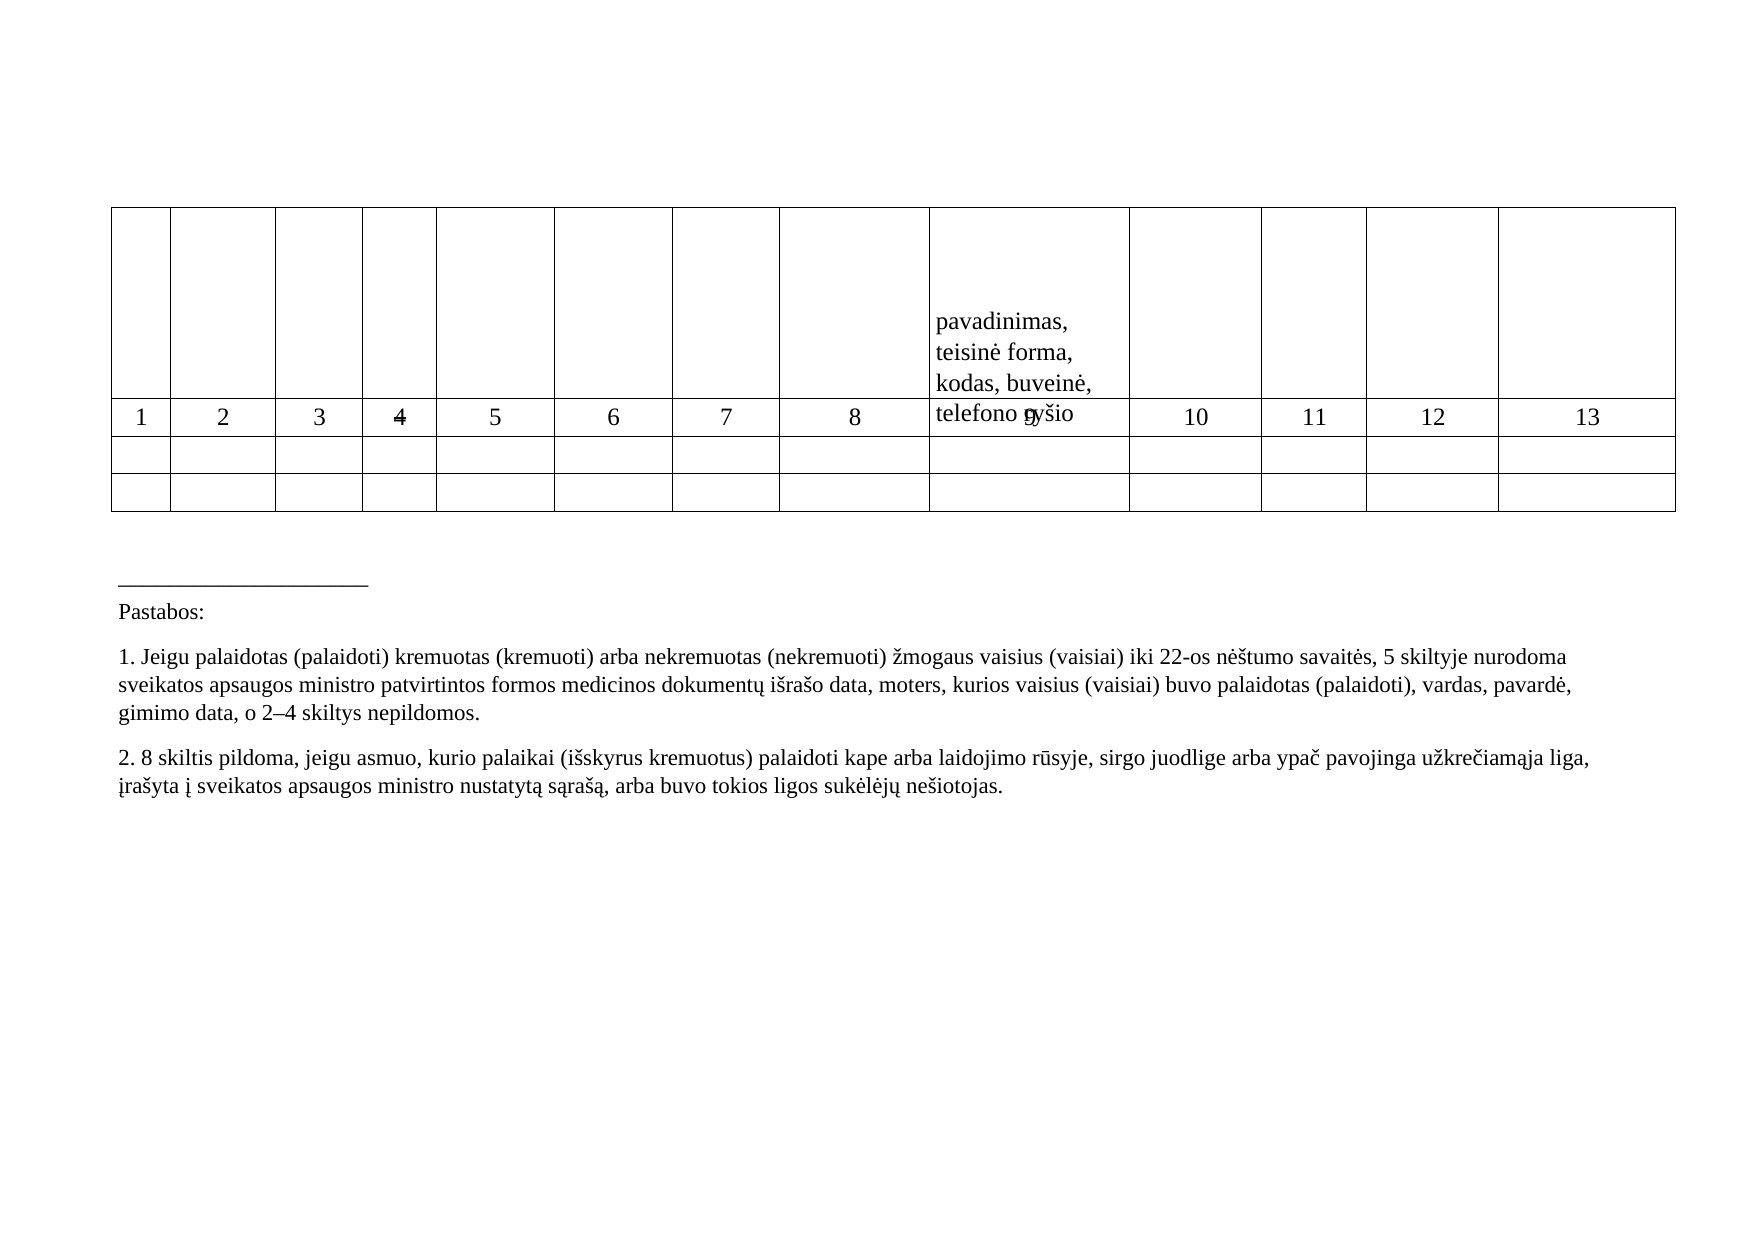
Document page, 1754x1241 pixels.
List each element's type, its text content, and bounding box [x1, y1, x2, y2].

table_cell [276, 437, 362, 473]
table_cell 10 [1130, 399, 1261, 436]
table_cell 8 [780, 399, 929, 436]
table_cell 9 [930, 399, 1129, 436]
table_cell [437, 208, 554, 398]
table_cell [742, 512, 753, 541]
table_header [112, 208, 170, 398]
table_cell [673, 437, 779, 473]
table_cell [555, 208, 672, 398]
table_cell [363, 474, 436, 511]
table_cell [112, 474, 170, 511]
table_cell [1262, 437, 1366, 473]
table_header [1262, 208, 1366, 398]
table_cell [780, 437, 929, 473]
table_cell [171, 474, 275, 511]
table_cell [1065, 512, 1208, 541]
table_cell [276, 474, 362, 511]
table_cell [555, 437, 672, 473]
table_cell [673, 474, 779, 511]
table_cell 3 [276, 399, 362, 436]
table_cell 7 [673, 399, 779, 436]
table_cell [1262, 474, 1366, 511]
table_cell [930, 474, 1129, 511]
table_cell [1473, 512, 1631, 541]
table_cell [790, 512, 939, 541]
text Pastabos: [118, 598, 1636, 624]
table_cell [112, 512, 121, 541]
table_cell [753, 512, 790, 541]
table_cell [170, 512, 267, 541]
table_cell [121, 512, 170, 541]
table_header [1367, 208, 1498, 398]
table_cell [363, 512, 492, 541]
text 1. Jeigu palaidotas (palaidoti) kremuotas (kremuoti) arba nekremuotas (nekremuoti) žmogaus vaisius (vaisiai) iki 22-os nėštumo savaitės, 5 skiltyje nurodoma sveikatos apsaugos ministro patvirtintos formos medicinos dokumentų išrašo data, moters, kurios vaisius (vaisiai) buvo palaidotas (palaidoti), vardas, pavardė, gimimo data, o 2–4 skiltys nepildomos. [118, 643, 1636, 726]
table_cell [1367, 474, 1498, 511]
table_cell [608, 512, 742, 541]
table_cell [780, 474, 929, 511]
table_cell [1367, 437, 1498, 473]
table_cell [930, 437, 1129, 473]
table_cell [1631, 512, 1676, 541]
table_cell 5 [437, 399, 554, 436]
table_cell [1499, 437, 1675, 473]
table_cell [437, 437, 554, 473]
table_cell [267, 512, 363, 541]
table_cell 12 [1367, 399, 1498, 436]
text –––––––––––––––––––– [118, 569, 1636, 598]
table_cell [363, 437, 436, 473]
table_cell [673, 208, 779, 398]
table_cell [1130, 437, 1261, 473]
table_cell 2 [171, 399, 275, 436]
table_cell [437, 474, 554, 511]
table_cell 11 [1262, 399, 1366, 436]
table_header [1499, 208, 1675, 398]
table_cell 4 [363, 399, 436, 436]
table_cell [1130, 474, 1261, 511]
table_cell [780, 208, 929, 398]
text 2. 8 skiltis pildoma, jeigu asmuo, kurio palaikai (išskyrus kremuotus) palaidoti kape arba laidojimo rūsyje, sirgo juodlige arba ypač pavojinga užkrečiamąja liga, įrašyta į sveikatos apsaugos ministro nustatytą sąrašą, arba buvo tokios ligos sukėlėjų nešiotojas. [118, 744, 1636, 798]
table_cell 1 [112, 399, 170, 436]
table_cell [1499, 474, 1675, 511]
table_header Laidojančio asmens arba kito asmens, atsakingo už kapavietės ar kolumbariumo nišos priežiūrą: fizinio asmens vardas, pavardė, nuolatinės gyvenamosios vietos adresas, telefono ryšio numeris ir elektroninis paštas, jeigu jį turi; juridinio asmens pavadinimas, teisinė forma, kodas, buveinė, telefono ryšio numeris ir elektroninis paštas [930, 208, 1129, 398]
table_cell [493, 512, 608, 541]
table_cell [276, 208, 362, 398]
table_cell [1362, 512, 1473, 541]
table_cell [112, 437, 170, 473]
table_cell 6 [555, 399, 672, 436]
table_cell [1208, 512, 1362, 541]
table_cell [171, 208, 275, 398]
table_cell [363, 208, 436, 398]
table_cell [171, 437, 275, 473]
table_cell 13 [1499, 399, 1675, 436]
table_cell [939, 512, 1065, 541]
table_header [1130, 208, 1261, 398]
table_cell [555, 474, 672, 511]
